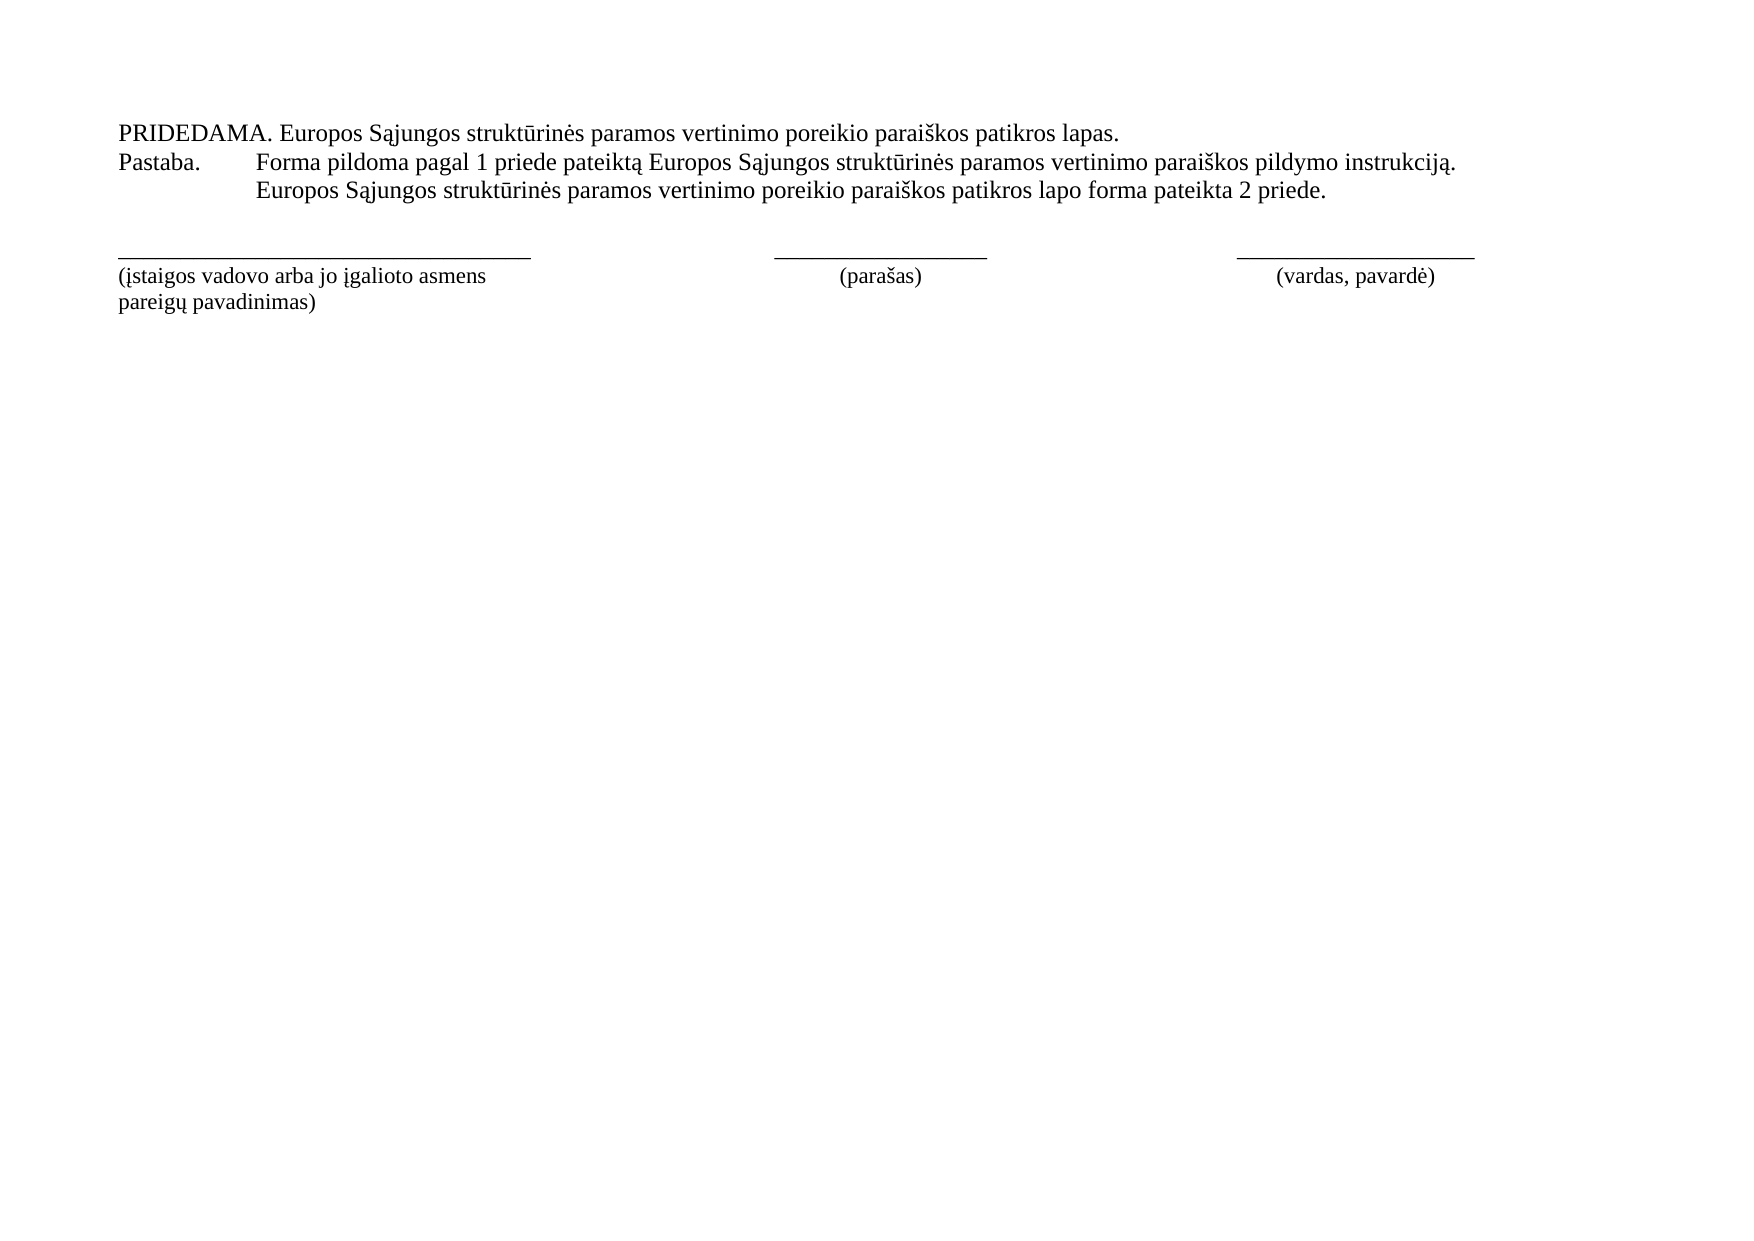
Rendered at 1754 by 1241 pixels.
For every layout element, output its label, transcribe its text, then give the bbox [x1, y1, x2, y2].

text PRIDEDAMA. Europos Sąjungos struktūrinės paramos vertinimo poreikio paraiškos patikros lapas. [118, 118, 1636, 147]
text Pastaba. Forma pildoma pagal 1 priede pateiktą Europos Sąjungos struktūrinės paramos vertinimo paraiškos pildymo instrukciją. [118, 147, 1636, 176]
text _________________________________ _________________ ___________________ [118, 233, 1636, 262]
text (įstaigos vadovo arba jo įgalioto asmens (parašas) (vardas, pavardė) [118, 262, 1636, 288]
text Europos Sąjungos struktūrinės paramos vertinimo poreikio paraiškos patikros lapo forma pateikta 2 priede. [256, 176, 1636, 204]
text pareigų pavadinimas) [118, 288, 1636, 314]
